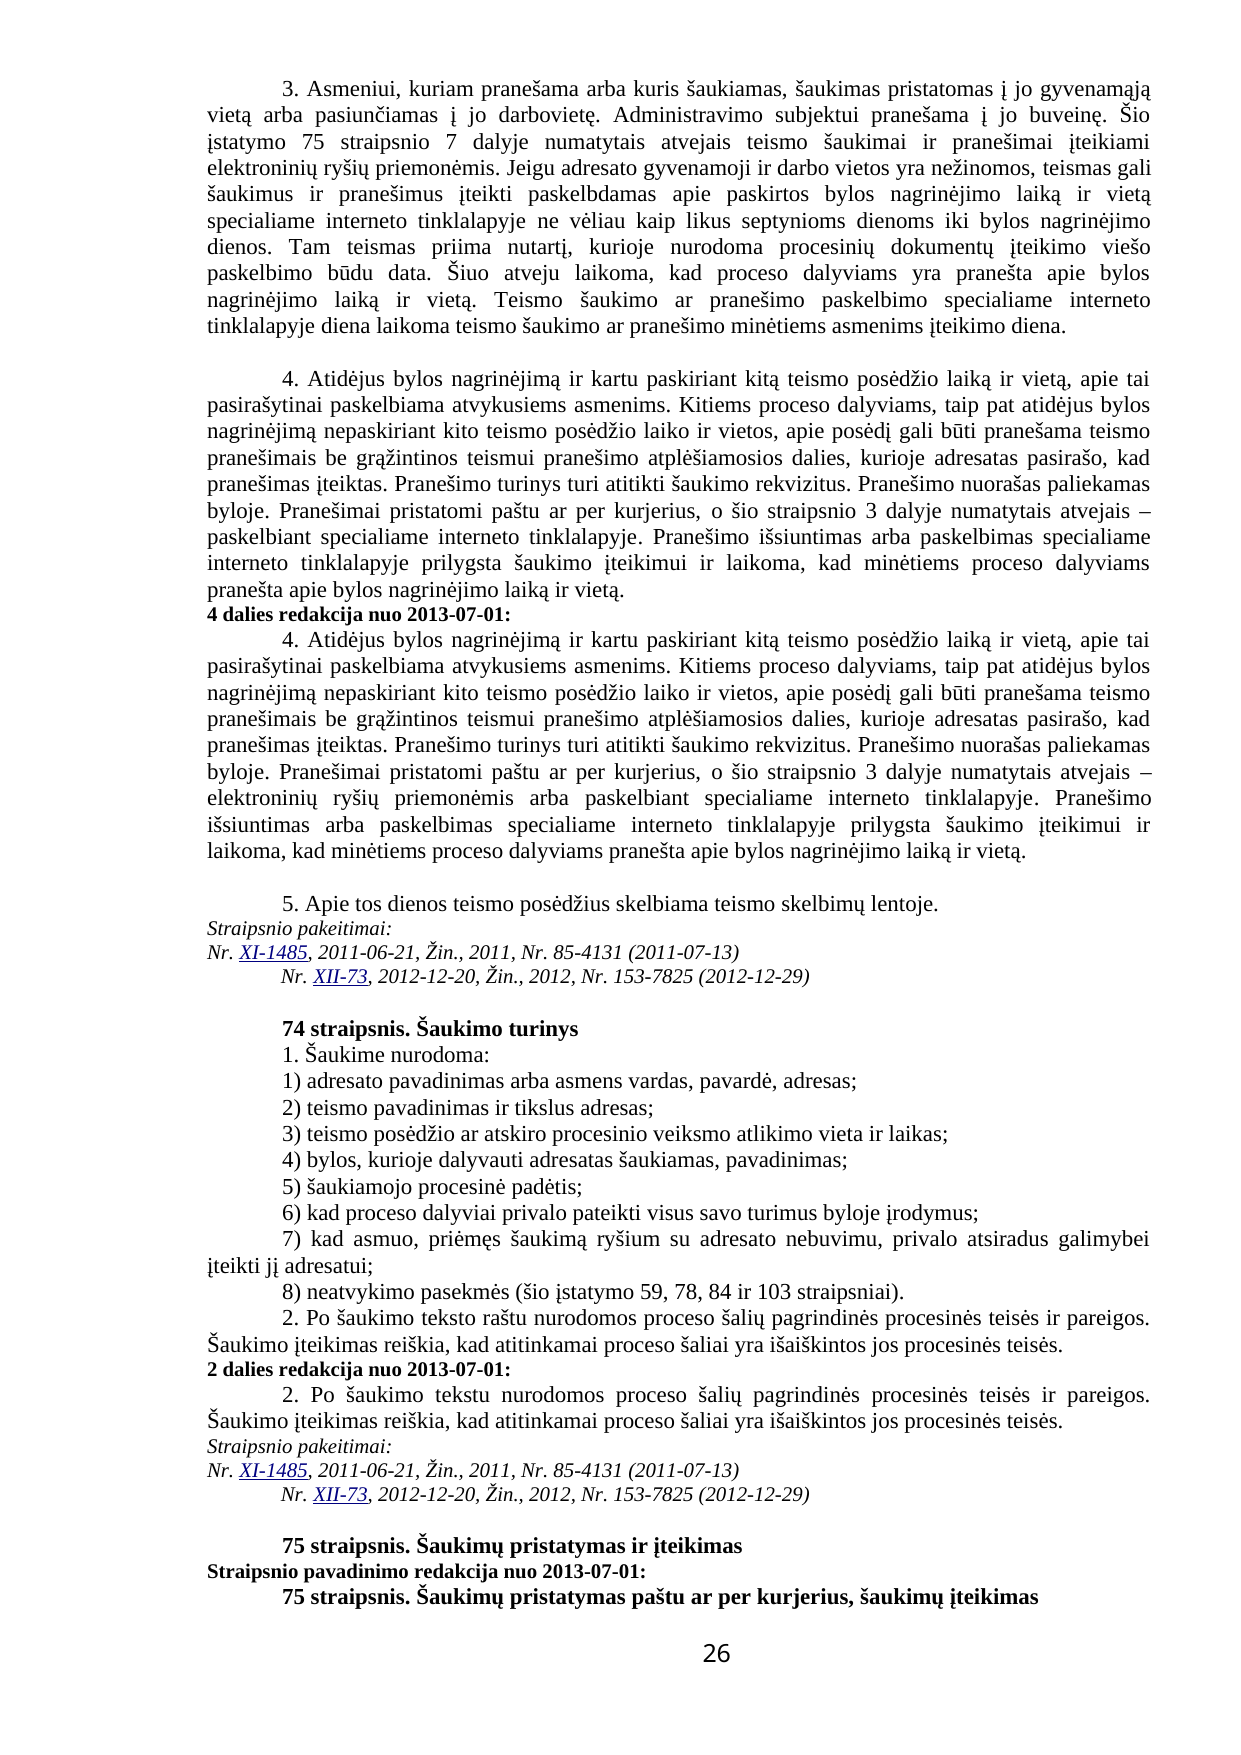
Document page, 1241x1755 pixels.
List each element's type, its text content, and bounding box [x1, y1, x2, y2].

text Straipsnio pakeitimai: [207, 1434, 1152, 1458]
text 2. Po šaukimo teksto raštu nurodomos proceso šalių pagrindinės procesinės teisės ir pareigos. Šaukimo įteikimas reiškia, kad atitinkamai proceso šaliai yra išaiškintos jos procesinės teisės. [207, 1304, 1152, 1357]
text Nr. XII-73, 2012-12-20, Žin., 2012, Nr. 153-7825 (2012-12-29) [207, 1482, 1152, 1506]
text 4 dalies redakcija nuo 2013-07-01: [207, 602, 1152, 626]
text 4) bylos, kurioje dalyvauti adresatas šaukiamas, pavadinimas; [207, 1146, 1152, 1173]
text 2) teismo pavadinimas ir tikslus adresas; [207, 1094, 1152, 1120]
text 2. Po šaukimo tekstu nurodomos proceso šalių pagrindinės procesinės teisės ir pareigos. Šaukimo įteikimas reiškia, kad atitinkamai proceso šaliai yra išaiškintos jos procesinės teisės. [207, 1381, 1152, 1434]
text 75 straipsnis. Šaukimų pristatymas ir įteikimas [207, 1532, 1152, 1559]
text 5. Apie tos dienos teismo posėdžius skelbiama teismo skelbimų lentoje. [207, 890, 1152, 916]
text 7) kad asmuo, priėmęs šaukimą ryšium su adresato nebuvimu, privalo atsiradus galimybei įteikti jį adresatui; [207, 1225, 1152, 1278]
text 8) neatvykimo pasekmės (šio įstatymo 59, 78, 84 ir 103 straipsniai). [207, 1278, 1152, 1304]
text 4. Atidėjus bylos nagrinėjimą ir kartu paskiriant kitą teismo posėdžio laiką ir vietą, apie tai pasirašytinai paskelbiama atvykusiems asmenims. Kitiems proceso dalyviams, taip pat atidėjus bylos nagrinėjimą nepaskiriant kito teismo posėdžio laiko ir vietos, apie posėdį gali būti pranešama teismo pranešimais be grąžintinos teismui pranešimo atplėšiamosios dalies, kurioje adresatas pasirašo, kad pranešimas įteiktas. Pranešimo turinys turi atitikti šaukimo rekvizitus. Pranešimo nuorašas paliekamas byloje. Pranešimai pristatomi paštu ar per kurjerius, o šio straipsnio 3 dalyje numatytais atvejais – elektroninių ryšių priemonėmis arba paskelbiant specialiame interneto tinklalapyje. Pranešimo išsiuntimas arba paskelbimas specialiame interneto tinklalapyje prilygsta šaukimo įteikimui ir laikoma, kad minėtiems proceso dalyviams pranešta apie bylos nagrinėjimo laiką ir vietą. [207, 626, 1152, 863]
text 2 dalies redakcija nuo 2013-07-01: [207, 1357, 1152, 1381]
text Nr. XII-73, 2012-12-20, Žin., 2012, Nr. 153-7825 (2012-12-29) [207, 964, 1152, 988]
text Nr. XI-1485, 2011-06-21, Žin., 2011, Nr. 85-4131 (2011-07-13) [207, 940, 1152, 964]
text 1) adresato pavadinimas arba asmens vardas, pavardė, adresas; [207, 1067, 1152, 1094]
text 1. Šaukime nurodoma: [207, 1041, 1152, 1067]
text 75 straipsnis. Šaukimų pristatymas paštu ar per kurjerius, šaukimų įteikimas [282, 1583, 1152, 1609]
text 6) kad proceso dalyviai privalo pateikti visus savo turimus byloje įrodymus; [207, 1199, 1152, 1225]
text 3. Asmeniui, kuriam pranešama arba kuris šaukiamas, šaukimas pristatomas į jo gyvenamąją vietą arba pasiunčiamas į jo darbovietę. Administravimo subjektui pranešama į jo buveinę. Šio įstatymo 75 straipsnio 7 dalyje numatytais atvejais teismo šaukimai ir pranešimai įteikiami elektroninių ryšių priemonėmis. Jeigu adresato gyvenamoji ir darbo vietos yra nežinomos, teismas gali šaukimus ir pranešimus įteikti paskelbdamas apie paskirtos bylos nagrinėjimo laiką ir vietą specialiame interneto tinklalapyje ne vėliau kaip likus septynioms dienoms iki bylos nagrinėjimo dienos. Tam teismas priima nutartį, kurioje nurodoma procesinių dokumentų įteikimo viešo paskelbimo būdu data. Šiuo atveju laikoma, kad proceso dalyviams yra pranešta apie bylos nagrinėjimo laiką ir vietą. Teismo šaukimo ar pranešimo paskelbimo specialiame interneto tinklalapyje diena laikoma teismo šaukimo ar pranešimo minėtiems asmenims įteikimo diena. [207, 75, 1152, 338]
text 5) šaukiamojo procesinė padėtis; [207, 1173, 1152, 1199]
text 3) teismo posėdžio ar atskiro procesinio veiksmo atlikimo vieta ir laikas; [207, 1120, 1152, 1146]
text Nr. XI-1485, 2011-06-21, Žin., 2011, Nr. 85-4131 (2011-07-13) [207, 1458, 1152, 1482]
text Straipsnio pavadinimo redakcija nuo 2013-07-01: [207, 1559, 1152, 1583]
text 4. Atidėjus bylos nagrinėjimą ir kartu paskiriant kitą teismo posėdžio laiką ir vietą, apie tai pasirašytinai paskelbiama atvykusiems asmenims. Kitiems proceso dalyviams, taip pat atidėjus bylos nagrinėjimą nepaskiriant kito teismo posėdžio laiko ir vietos, apie posėdį gali būti pranešama teismo pranešimais be grąžintinos teismui pranešimo atplėšiamosios dalies, kurioje adresatas pasirašo, kad pranešimas įteiktas. Pranešimo turinys turi atitikti šaukimo rekvizitus. Pranešimo nuorašas paliekamas byloje. Pranešimai pristatomi paštu ar per kurjerius, o šio straipsnio 3 dalyje numatytais atvejais – paskelbiant specialiame interneto tinklalapyje. Pranešimo išsiuntimas arba paskelbimas specialiame interneto tinklalapyje prilygsta šaukimo įteikimui ir laikoma, kad minėtiems proceso dalyviams pranešta apie bylos nagrinėjimo laiką ir vietą. [207, 365, 1152, 602]
text Straipsnio pakeitimai: [207, 916, 1152, 940]
text 74 straipsnis. Šaukimo turinys [207, 1014, 1152, 1041]
